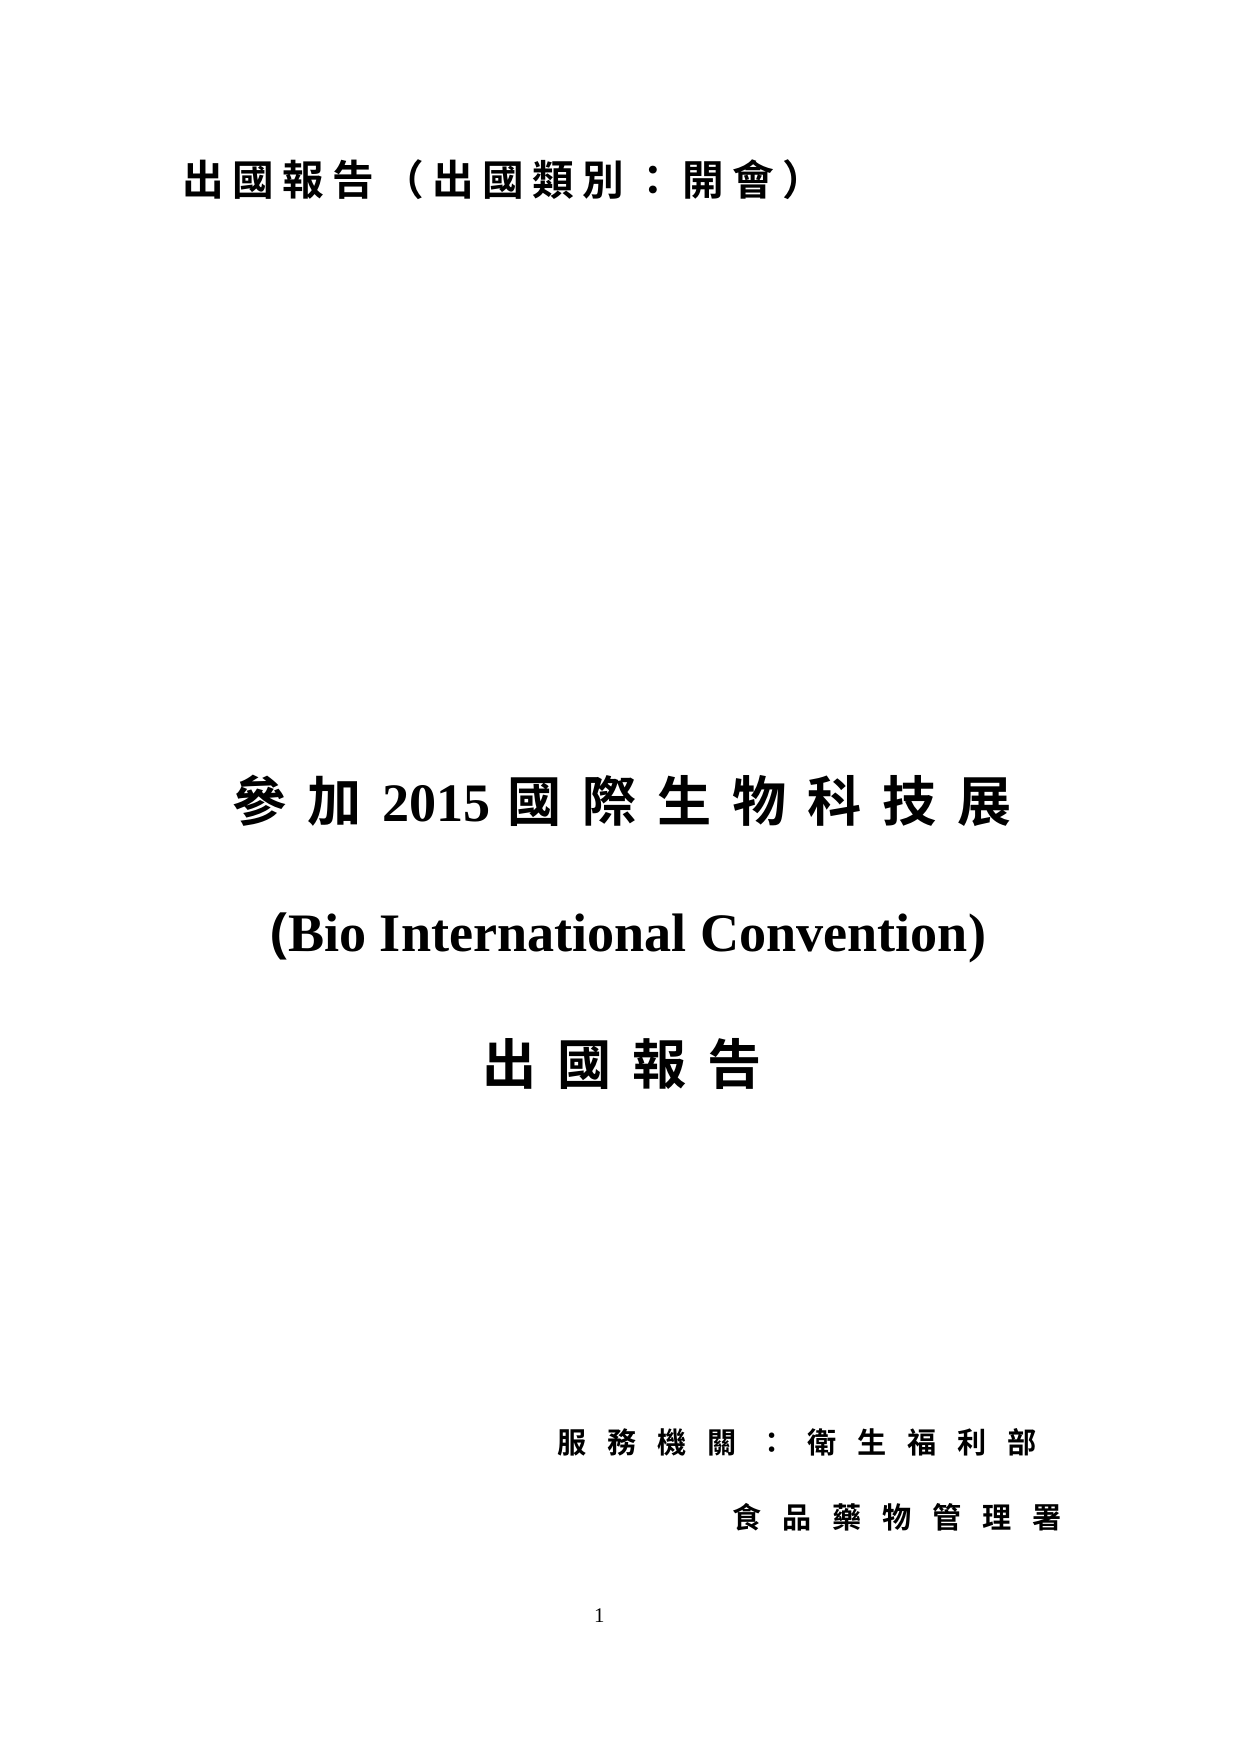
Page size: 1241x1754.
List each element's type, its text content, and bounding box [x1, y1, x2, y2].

text 出國報告 [182, 1005, 1082, 1117]
text 出國報告（出國類別：開會） [182, 139, 1082, 214]
text 服務機關：衛生福利部食品藥物管理署 [551, 1403, 1082, 1553]
text (Bio International Convention) [182, 893, 1082, 968]
text 參加2015國際生物科技展 [182, 741, 1082, 854]
